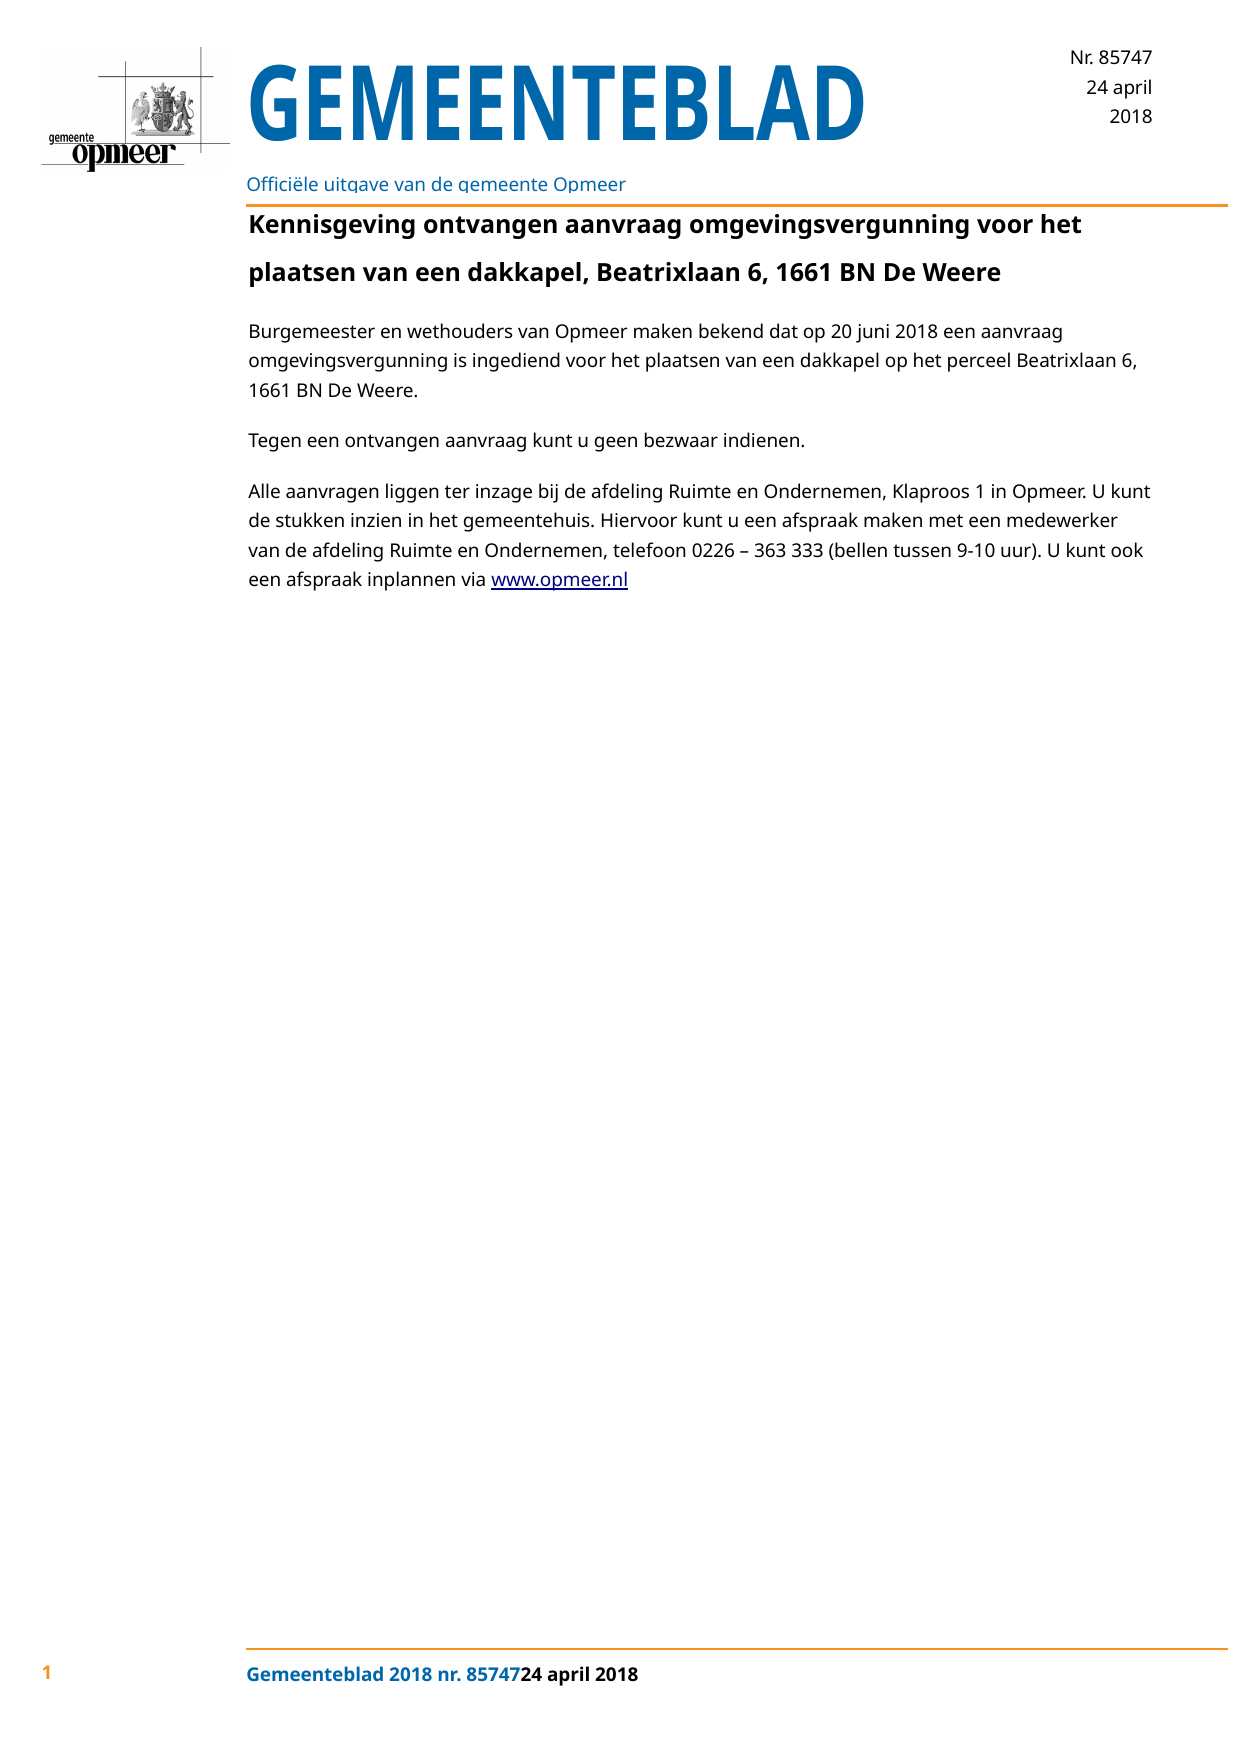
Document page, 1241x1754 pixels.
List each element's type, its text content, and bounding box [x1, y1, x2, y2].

picture [41, 47, 231, 172]
text Alle aanvragen liggen ter inzage bij de afdeling Ruimte en Ondernemen, Klaproos 1 in Opmeer. U kunt de stukken inzien in het gemeentehuis. Hiervoor kunt u een afspraak maken met een medewerker van de afdeling Ruimte en Ondernemen, telefoon 0226 – 363 333 (bellen tussen 9-10 uur). U kunt ook een afspraak inplannen via www.opmeer.nl [248, 478, 1152, 592]
text Tegen een ontvangen aanvraag kunt u geen bezwaar indienen. [248, 427, 1152, 453]
text Kennisgeving ontvangen aanvraag omgevingsvergunning voor het plaatsen van een dakkapel, Beatrixlaan 6, 1661 BN De Weere [248, 207, 1152, 288]
text Burgemeester en wethouders van Opmeer maken bekend dat op 20 juni 2018 een aanvraag omgevingsvergunning is ingediend voor het plaatsen van een dakkapel op het perceel Beatrixlaan 6, 1661 BN De Weere. [248, 318, 1152, 403]
